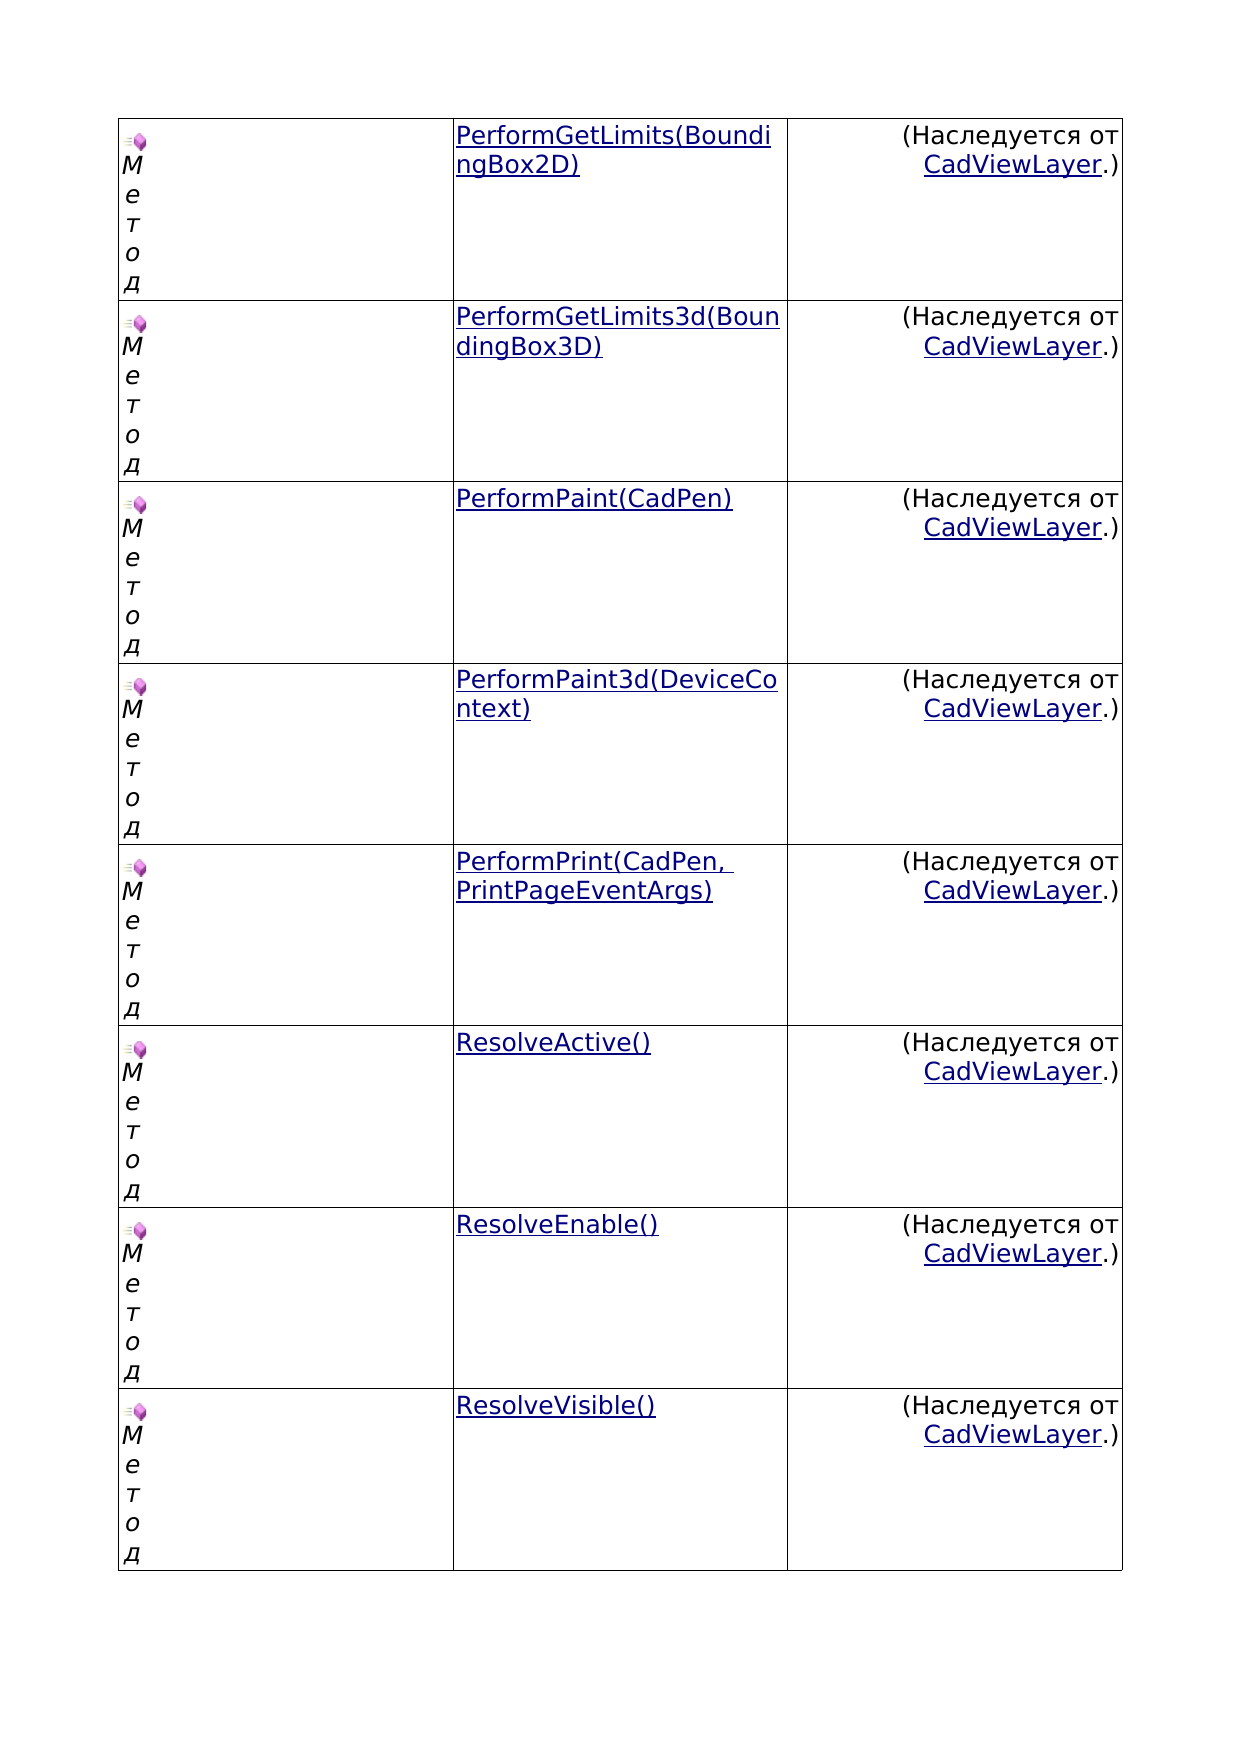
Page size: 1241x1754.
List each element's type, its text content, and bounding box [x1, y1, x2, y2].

table_cell ResolveVisible() [454, 1389, 787, 1570]
table_cell PerformPrint(CadPen, PrintPageEventArgs) [454, 845, 787, 1025]
table_cell [119, 664, 453, 844]
table_cell PerformGetLimits3d(BoundingBox3D) [454, 301, 787, 481]
picture [121, 315, 147, 333]
table_cell [119, 301, 453, 481]
picture [121, 678, 147, 696]
table_cell PerformPaint3d(DeviceContext) [454, 664, 787, 844]
table_cell ResolveActive() [454, 1026, 787, 1207]
table_cell (Наследуется от CadViewLayer.) [788, 119, 1122, 299]
picture [121, 1403, 147, 1421]
table_cell [119, 1208, 453, 1388]
table_cell (Наследуется от CadViewLayer.) [788, 301, 1122, 481]
table_cell [119, 1389, 453, 1570]
table_cell PerformPaint(CadPen) [454, 482, 787, 662]
table_cell (Наследуется от CadViewLayer.) [788, 1026, 1122, 1207]
table_cell [119, 845, 453, 1025]
table_cell [119, 482, 453, 662]
table_cell (Наследуется от CadViewLayer.) [788, 1208, 1122, 1388]
table_cell [119, 119, 453, 299]
table_cell ResolveEnable() [454, 1208, 787, 1388]
picture [121, 859, 147, 877]
table_cell (Наследуется от CadViewLayer.) [788, 482, 1122, 662]
picture [121, 1041, 147, 1059]
picture [121, 133, 147, 151]
table_cell PerformGetLimits(BoundingBox2D) [454, 119, 787, 299]
table_cell [119, 1026, 453, 1207]
picture [121, 496, 147, 514]
picture [121, 1222, 147, 1240]
table_cell (Наследуется от CadViewLayer.) [788, 1389, 1122, 1570]
table_cell (Наследуется от CadViewLayer.) [788, 664, 1122, 844]
table_cell (Наследуется от CadViewLayer.) [788, 845, 1122, 1025]
